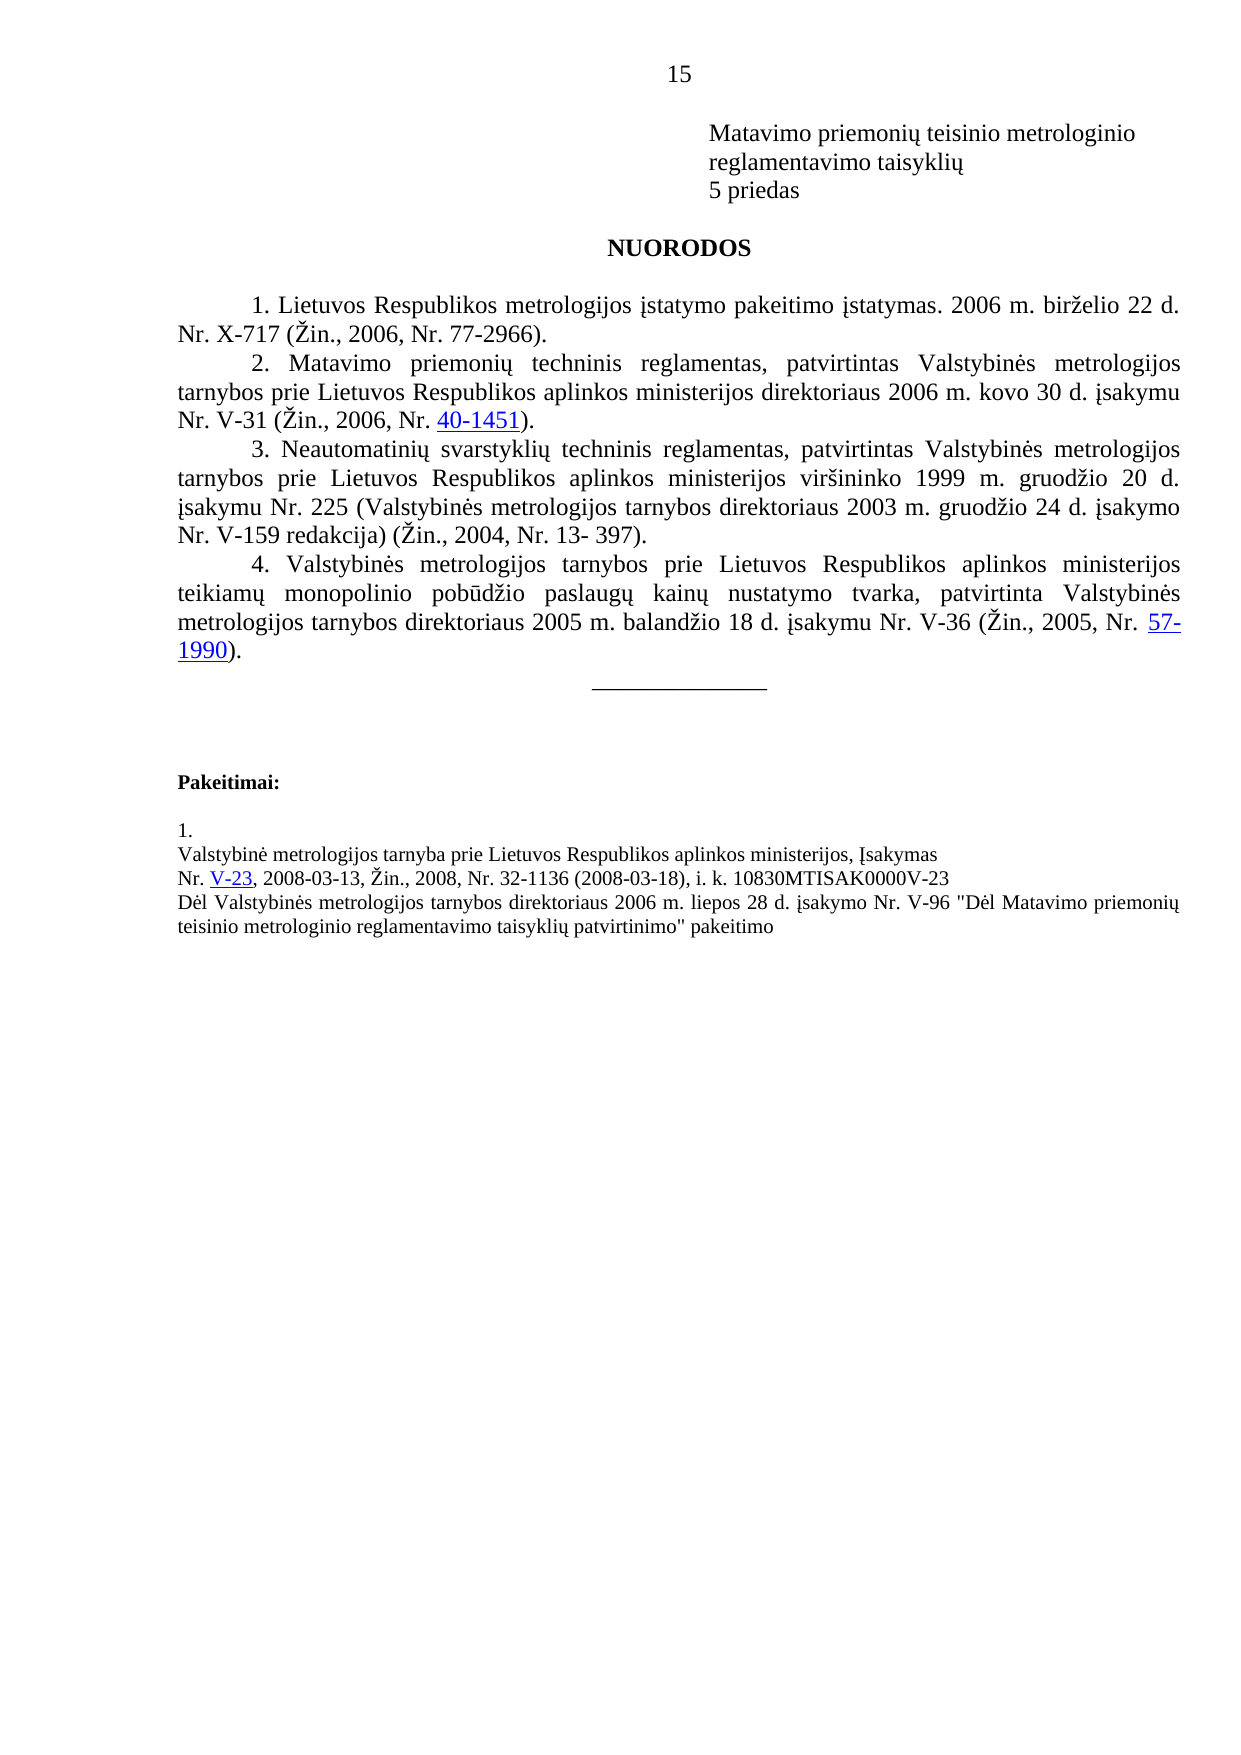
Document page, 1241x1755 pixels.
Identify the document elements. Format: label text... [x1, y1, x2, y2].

text ______________ [177, 664, 1181, 693]
text 5 priedas [177, 176, 1181, 204]
text Nr. V-23, 2008-03-13, Žin., 2008, Nr. 32-1136 (2008-03-18), i. k. 10830MTISAK0000V-23 [177, 866, 1181, 890]
text reglamentavimo taisyklių [177, 147, 1181, 176]
text 1. [177, 818, 1181, 842]
text 4. Valstybinės metrologijos tarnybos prie Lietuvos Respublikos aplinkos ministerijos teikiamų monopolinio pobūdžio paslaugų kainų nustatymo tvarka, patvirtinta Valstybinės metrologijos tarnybos direktoriaus 2005 m. balandžio 18 d. įsakymu Nr. V-36 (Žin., 2005, Nr. 57-1990). [177, 549, 1181, 664]
text 3. Neautomatinių svarstyklių techninis reglamentas, patvirtintas Valstybinės metrologijos tarnybos prie Lietuvos Respublikos aplinkos ministerijos viršininko 1999 m. gruodžio 20 d. įsakymu Nr. 225 (Valstybinės metrologijos tarnybos direktoriaus 2003 m. gruodžio 24 d. įsakymo Nr. V-159 redakcija) (Žin., 2004, Nr. 13- 397). [177, 434, 1181, 549]
text Dėl Valstybinės metrologijos tarnybos direktoriaus 2006 m. liepos 28 d. įsakymo Nr. V-96 "Dėl Matavimo priemonių teisinio metrologinio reglamentavimo taisyklių patvirtinimo" pakeitimo [177, 890, 1181, 938]
text 2. Matavimo priemonių techninis reglamentas, patvirtintas Valstybinės metrologijos tarnybos prie Lietuvos Respublikos aplinkos ministerijos direktoriaus 2006 m. kovo 30 d. įsakymu Nr. V-31 (Žin., 2006, Nr. 40-1451). [177, 348, 1181, 434]
text Pakeitimai: [177, 770, 1181, 794]
text 1. Lietuvos Respublikos metrologijos įstatymo pakeitimo įstatymas. 2006 m. birželio 22 d. Nr. X-717 (Žin., 2006, Nr. 77-2966). [177, 291, 1181, 348]
text Matavimo priemonių teisinio metrologinio [709, 118, 1181, 147]
text Valstybinė metrologijos tarnyba prie Lietuvos Respublikos aplinkos ministerijos, Įsakymas [177, 842, 1181, 866]
text NUORODOS [177, 233, 1181, 262]
